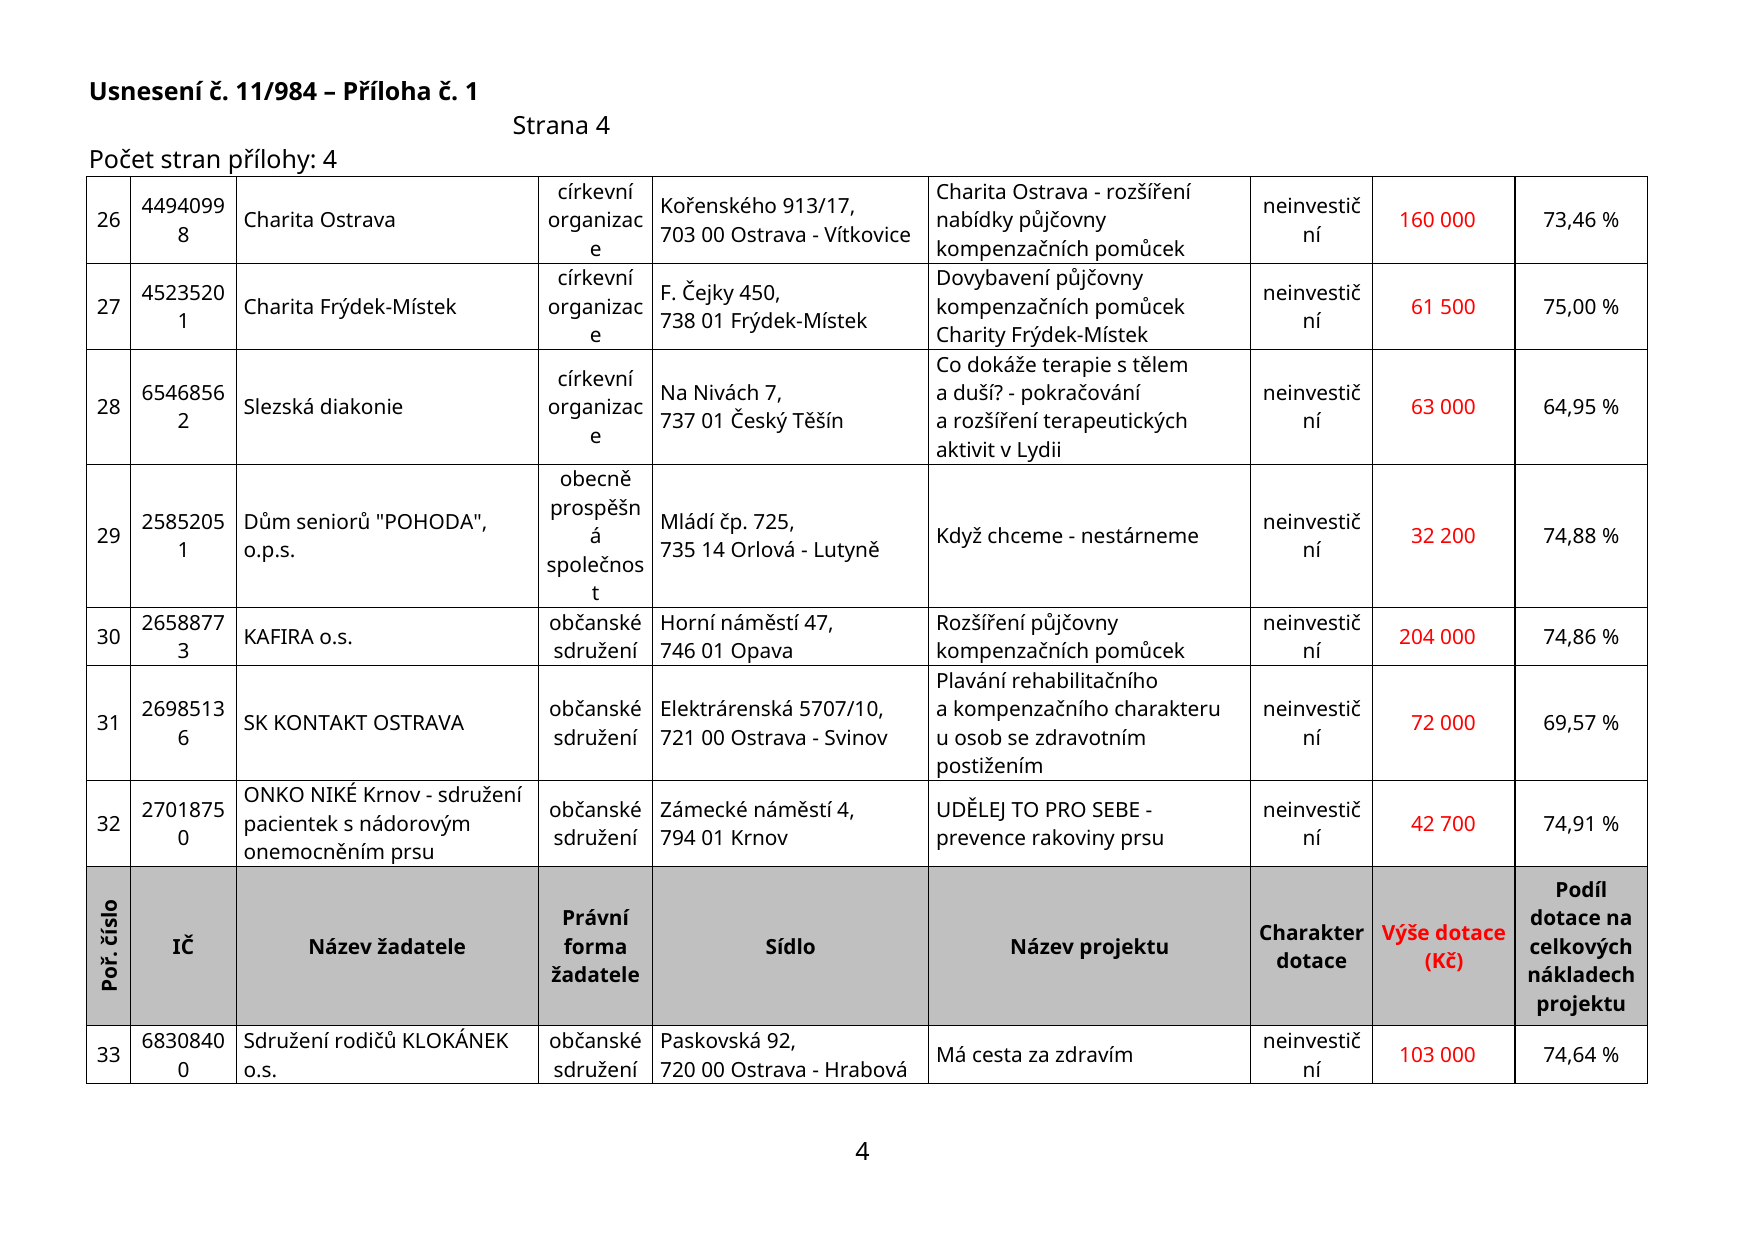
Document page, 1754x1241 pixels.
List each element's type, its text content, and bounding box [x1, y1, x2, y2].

table_cell obecně prospěšná společnost [539, 465, 652, 607]
table_cell církevní organizace [539, 177, 652, 262]
table_cell 26 [87, 177, 130, 262]
table_cell UDĚLEJ TO PRO SEBE - prevence rakoviny prsu [929, 781, 1250, 866]
table_cell neinvestiční [1251, 608, 1372, 665]
table_cell neinvestiční [1251, 465, 1372, 607]
table_cell Sídlo [653, 867, 928, 1025]
table_cell občanské sdružení [539, 666, 652, 779]
table_cell SK KONTAKT OSTRAVA [237, 666, 538, 779]
table_cell občanské sdružení [539, 781, 652, 866]
table_cell 74,64 % [1516, 1026, 1647, 1083]
table_cell 42 700 [1373, 781, 1514, 866]
table_cell 29 [87, 465, 130, 607]
table_cell Právní forma žadatele [539, 867, 652, 1025]
table_cell Elektrárenská 5707/10, 721 00 Ostrava - Svinov [653, 666, 928, 779]
table_cell 32 200 [1373, 465, 1514, 607]
table_cell 63 000 [1373, 350, 1514, 463]
table_cell 74,88 % [1516, 465, 1647, 607]
table_cell 73,46 % [1516, 177, 1647, 262]
table_cell 69,57 % [1516, 666, 1647, 779]
table_cell Kořenského 913/17, 703 00 Ostrava - Vítkovice [653, 177, 928, 262]
table_cell 45235201 [131, 264, 236, 349]
table_cell občanské sdružení [539, 1026, 652, 1083]
table_cell 204 000 [1373, 608, 1514, 665]
table_cell 75,00 % [1516, 264, 1647, 349]
table_cell 25852051 [131, 465, 236, 607]
table_cell církevní organizace [539, 350, 652, 463]
table_cell Slezská diakonie [237, 350, 538, 463]
table_cell 26588773 [131, 608, 236, 665]
table_cell 160 000 [1373, 177, 1514, 262]
table_cell Výše dotace (Kč) [1373, 867, 1514, 1025]
table_cell Název projektu [929, 867, 1250, 1025]
table_cell 103 000 [1373, 1026, 1514, 1083]
table_cell Název žadatele [237, 867, 538, 1025]
table_cell 27 [87, 264, 130, 349]
table_cell 72 000 [1373, 666, 1514, 779]
table_cell neinvestiční [1251, 177, 1372, 262]
table_cell Charita Ostrava - rozšíření nabídky půjčovny kompenzačních pomůcek [929, 177, 1250, 262]
table_cell neinvestiční [1251, 264, 1372, 349]
table_cell IČ [131, 867, 236, 1025]
table_cell církevní organizace [539, 264, 652, 349]
table_cell Podíl dotace na celkových nákladech projektu [1516, 867, 1647, 1025]
table_cell Zámecké náměstí 4, 794 01 Krnov [653, 781, 928, 866]
table_cell 65468562 [131, 350, 236, 463]
table_cell 30 [87, 608, 130, 665]
table_cell F. Čejky 450, 738 01 Frýdek-Místek [653, 264, 928, 349]
table_cell 68308400 [131, 1026, 236, 1083]
table_cell 31 [87, 666, 130, 779]
table_cell Dovybavení půjčovny kompenzačních pomůcek Charity Frýdek-Místek [929, 264, 1250, 349]
table_cell Paskovská 92, 720 00 Ostrava - Hrabová [653, 1026, 928, 1083]
table_cell občanské sdružení [539, 608, 652, 665]
table_cell Má cesta za zdravím [929, 1026, 1250, 1083]
table_cell Poř. číslo [87, 867, 130, 1025]
table_cell 64,95 % [1516, 350, 1647, 463]
table_cell Plavání rehabilitačního a kompenzačního charakteru u osob se zdravotním postižením [929, 666, 1250, 779]
table_cell Charita Frýdek-Místek [237, 264, 538, 349]
table_cell Když chceme - nestárneme [929, 465, 1250, 607]
table_cell Horní náměstí 47, 746 01 Opava [653, 608, 928, 665]
table_cell Charita Ostrava [237, 177, 538, 262]
table_cell 26985136 [131, 666, 236, 779]
table_cell KAFIRA o.s. [237, 608, 538, 665]
table_cell 27018750 [131, 781, 236, 866]
table_cell Co dokáže terapie s tělem a duší? - pokračování a rozšíření terapeutických aktivit v Lydii [929, 350, 1250, 463]
table_cell Charakter dotace [1251, 867, 1372, 1025]
table_cell neinvestiční [1251, 781, 1372, 866]
table_cell 33 [87, 1026, 130, 1083]
table_cell Na Nivách 7, 737 01 Český Těšín [653, 350, 928, 463]
table_cell Mládí čp. 725, 735 14 Orlová - Lutyně [653, 465, 928, 607]
table_cell 44940998 [131, 177, 236, 262]
table_cell ONKO NIKÉ Krnov - sdružení pacientek s nádorovým onemocněním prsu [237, 781, 538, 866]
table_cell Rozšíření půjčovny kompenzačních pomůcek [929, 608, 1250, 665]
table_cell neinvestiční [1251, 350, 1372, 463]
table_cell 28 [87, 350, 130, 463]
table_cell neinvestiční [1251, 1026, 1372, 1083]
table_cell 61 500 [1373, 264, 1514, 349]
table_cell neinvestiční [1251, 666, 1372, 779]
table_cell 32 [87, 781, 130, 866]
table_cell 74,91 % [1516, 781, 1647, 866]
table_cell Dům seniorů "POHODA", o.p.s. [237, 465, 538, 607]
table_cell 74,86 % [1516, 608, 1647, 665]
table_cell Sdružení rodičů KLOKÁNEK o.s. [237, 1026, 538, 1083]
